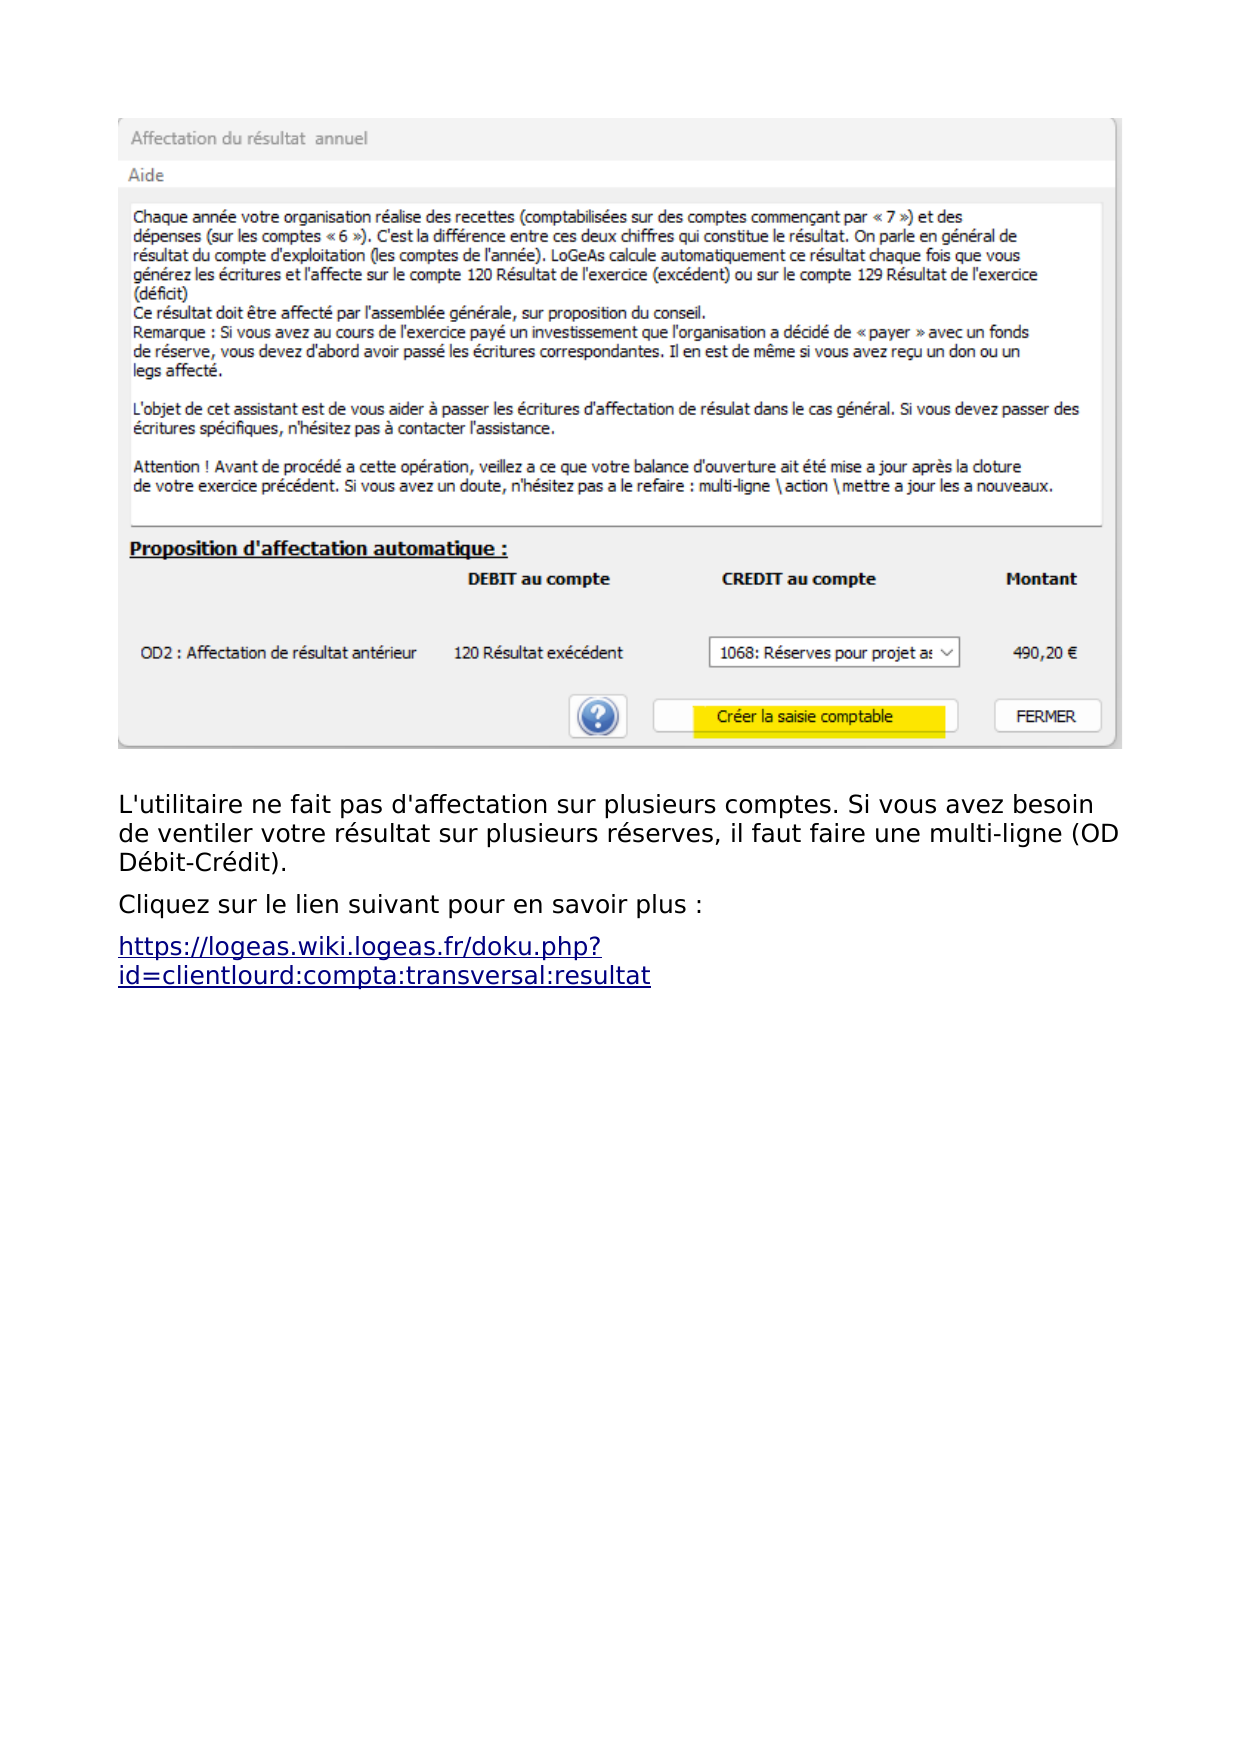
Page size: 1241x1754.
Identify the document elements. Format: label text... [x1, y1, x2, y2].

picture [118, 118, 1123, 749]
text Cliquez sur le lien suivant pour en savoir plus : [118, 890, 1122, 919]
text L'utilitaire ne fait pas d'affectation sur plusieurs comptes. Si vous avez besoin de ventiler votre résultat sur plusieurs réserves, il faut faire une multi-ligne (OD Débit-Crédit). [118, 790, 1122, 878]
text https://logeas.wiki.logeas.fr/doku.php?id=clientlourd:compta:transversal:resultat [118, 932, 1122, 990]
